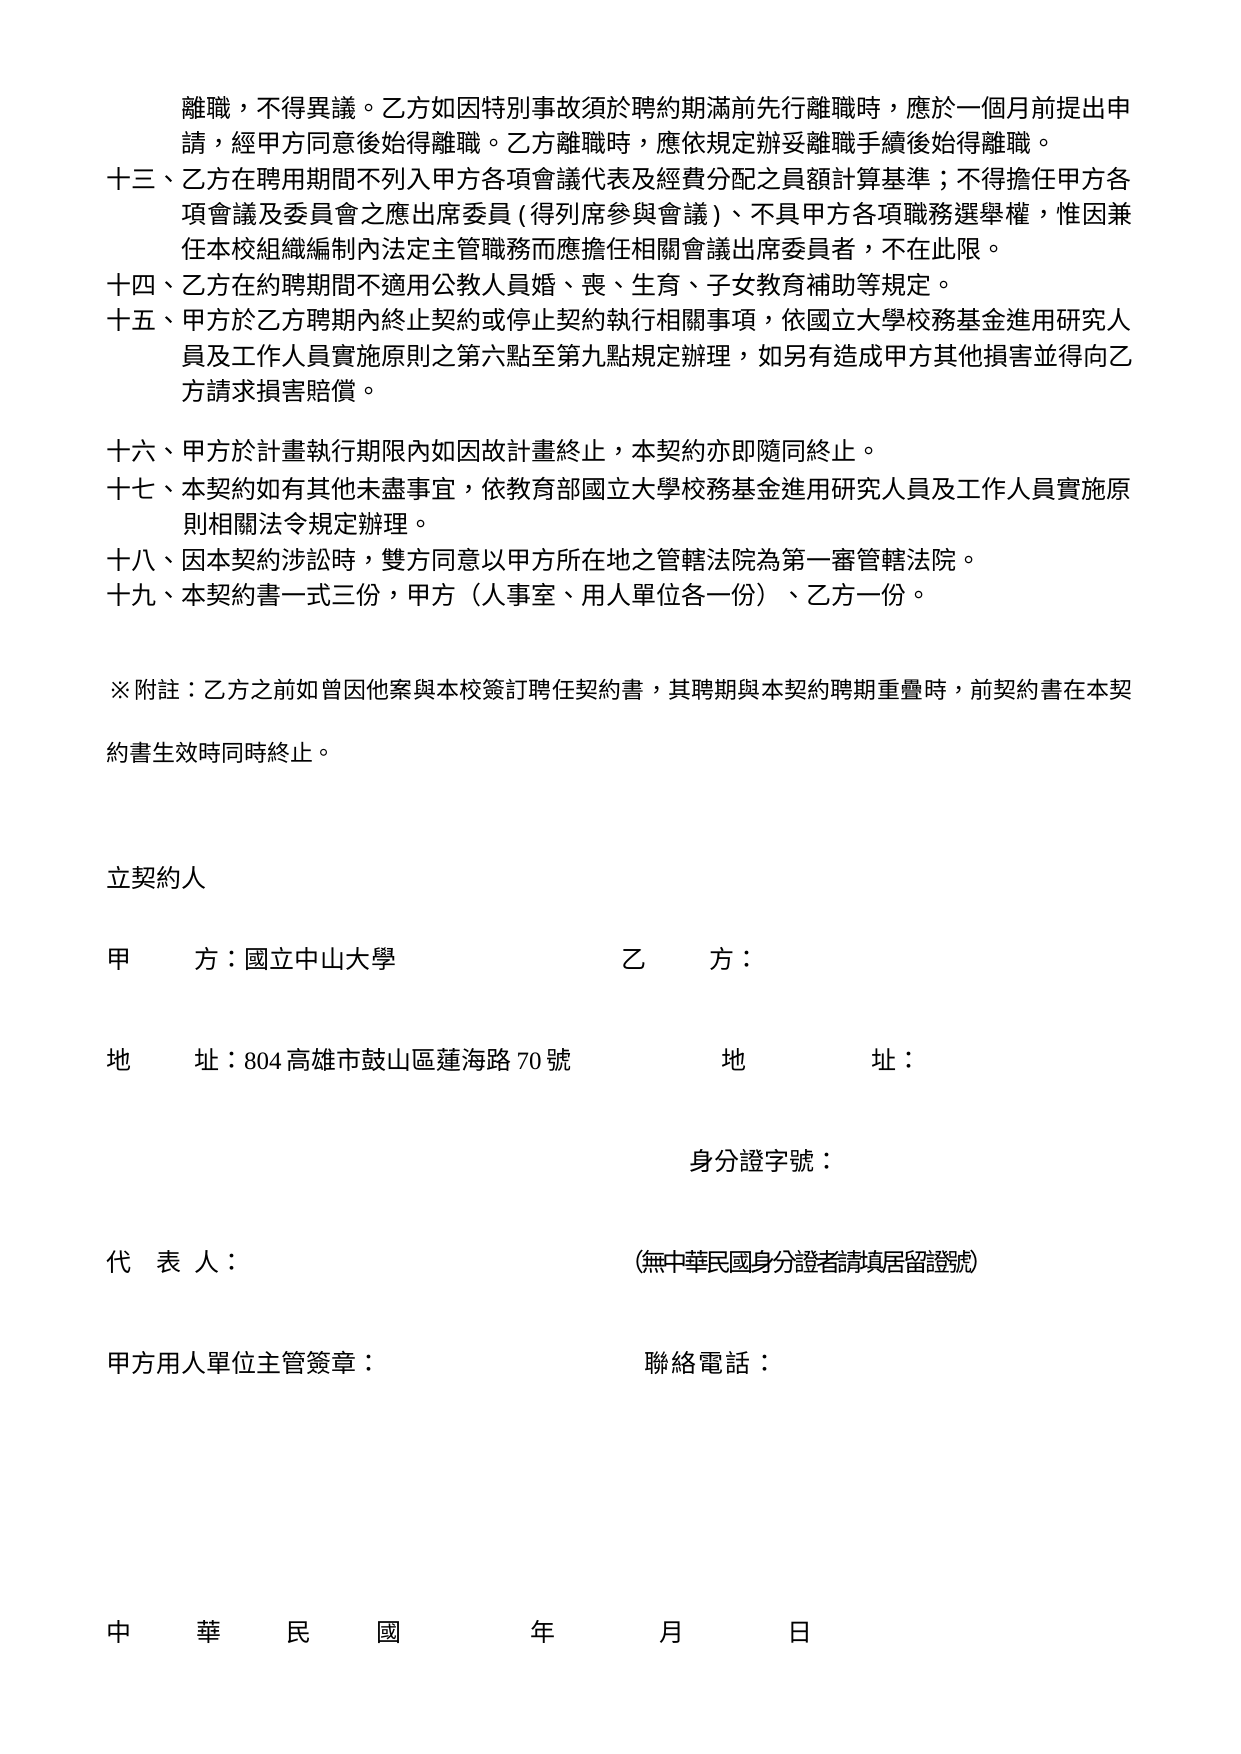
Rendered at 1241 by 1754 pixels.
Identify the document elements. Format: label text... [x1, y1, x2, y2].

text 身分證字號： [106, 1118, 1134, 1181]
text 甲 方：國立中山大學 乙 方： [106, 916, 1134, 979]
text 離職，不得異議。乙方如因特別事故須於聘約期滿前先行離職時，應於一個月前提出申請，經甲方同意後始得離職。乙方離職時，應依規定辦妥離職手續後始得離職。 [106, 89, 1134, 160]
text 十八、因本契約涉訟時，雙方同意以甲方所在地之管轄法院為第一審管轄法院。 [106, 541, 1134, 576]
text 地 址：804高雄市鼓山區蓮海路70號 地 址： [106, 1017, 1134, 1080]
text 十四、乙方在約聘期間不適用公教人員婚、喪、生育、子女教育補助等規定。 [106, 266, 1134, 301]
text 十三、乙方在聘用期間不列入甲方各項會議代表及經費分配之員額計算基準；不得擔任甲方各項會議及委員會之應出席委員(得列席參與會議)、不具甲方各項職務選舉權，惟因兼任本校組織編制內法定主管職務而應擔任相關會議出席委員者，不在此限。 [106, 160, 1134, 266]
text 中 華 民 國 年 月 日 [106, 1589, 1134, 1651]
text 十五、甲方於乙方聘期內終止契約或停止契約執行相關事項，依國立大學校務基金進用研究人員及工作人員實施原則之第六點至第九點規定辦理，如另有造成甲方其他損害並得向乙方請求損害賠償。 [106, 301, 1134, 408]
text 十六、甲方於計畫執行期限內如因故計畫終止，本契約亦即隨同終止。 [106, 408, 1134, 470]
text 十七、本契約如有其他未盡事宜，依教育部國立大學校務基金進用研究人員及工作人員實施原則相關法令規定辦理。 [106, 470, 1134, 541]
text 十九、本契約書一式三份，甲方（人事室、用人單位各一份）、乙方一份。 [106, 576, 1134, 612]
text 代 表 人： （無中華民國身分證者請填居留證號） [106, 1219, 1134, 1281]
text 甲方用人單位主管簽章： 聯絡電話： [106, 1320, 1134, 1382]
text 立契約人 [106, 835, 1134, 897]
text ※附註：乙方之前如曾因他案與本校簽訂聘任契約書，其聘期與本契約聘期重疊時，前契約書在本契約書生效時同時終止。 [106, 647, 1134, 772]
